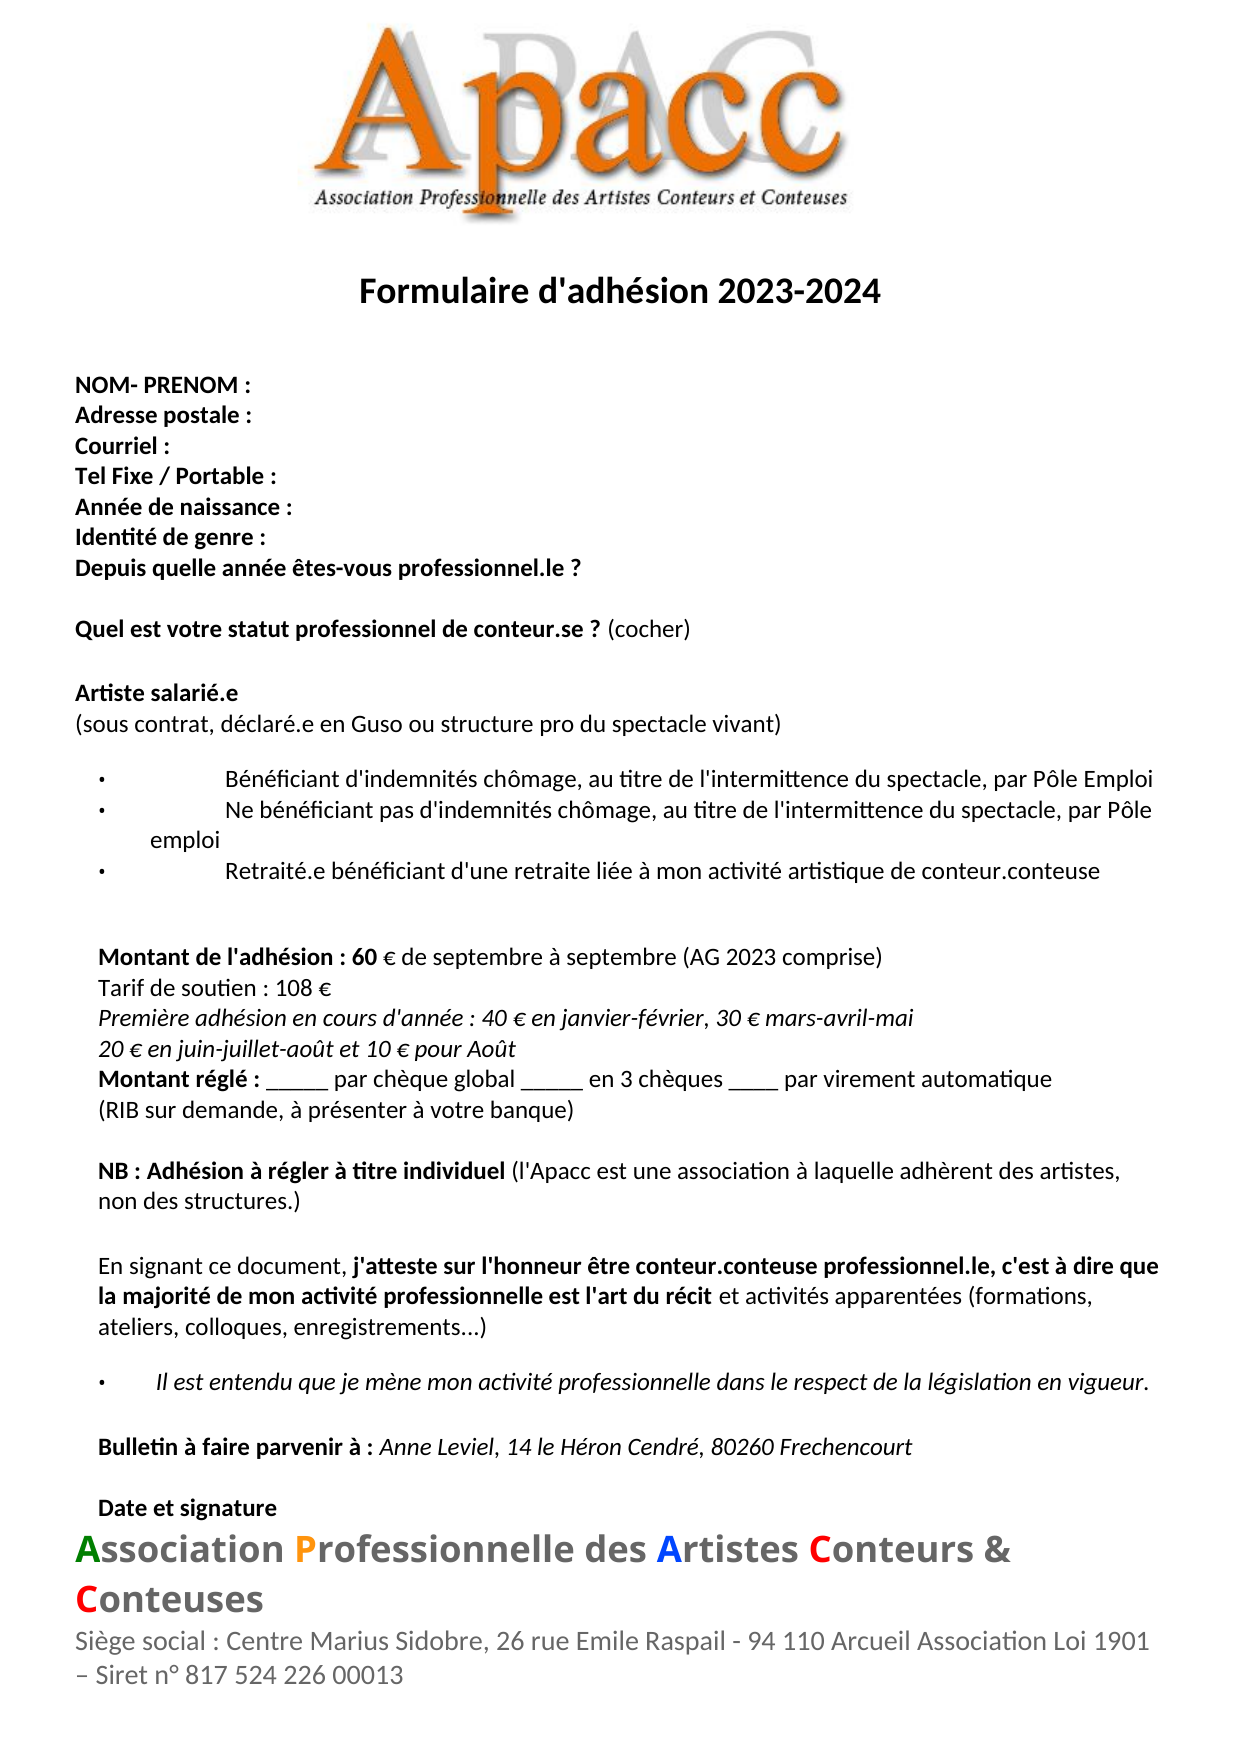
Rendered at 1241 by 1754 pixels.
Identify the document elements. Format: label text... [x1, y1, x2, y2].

picture [297, 0, 864, 243]
text Formulaire d'adhésion 2023-2024 [75, 37, 1165, 313]
list Bénéficiant d'indemnités chômage, au titre de l'intermittence du spectacle, par Pôle Emploi [98, 763, 1165, 794]
text NOM- PRENOM : Adresse postale : Courriel : Tel Fixe / Portable : Année de naissance : Identité de genre : Depuis quelle année êtes-vous professionnel.le ? Quel est votre statut professionnel de conteur.se ? (cocher) Artiste salarié.e (sous contrat, déclaré.e en Guso ou structure pro du spectacle vivant) [75, 338, 1165, 738]
list Montant de l'adhésion : 60 € de septembre à septembre (AG 2023 comprise) Tarif de soutien : 108 € Première adhésion en cours d'année : 40 € en janvier-février, 30 € mars-avril-mai 20 € en juin-juillet-août et 10 € pour Août Montant réglé : _____ par chèque global _____ en 3 chèques ____ par virement automatique (RIB sur demande, à présenter à votre banque) NB : Adhésion à régler à titre individuel (l'Apacc est une association à laquelle adhèrent des artistes, non des structures.) En signant ce document, j'atteste sur l'honneur être conteur.conteuse professionnel.le, c'est à dire que la majorité de mon activité professionnelle est l'art du récit et activités apparentées (formations, ateliers, colloques, enregistrements...) [98, 911, 1165, 1341]
list Retraité.e bénéficiant d'une retraite liée à mon activité artistique de conteur.conteuse [98, 855, 1165, 886]
list Ne bénéficiant pas d'indemnités chômage, au titre de l'intermittence du spectacle, par Pôle emploi [98, 794, 1165, 855]
list Il est entendu que je mène mon activité professionnelle dans le respect de la législation en vigueur. Bulletin à faire parvenir à : Anne Leviel, 14 le Héron Cendré, 80260 Frechencourt Date et signature [98, 1366, 1165, 1523]
